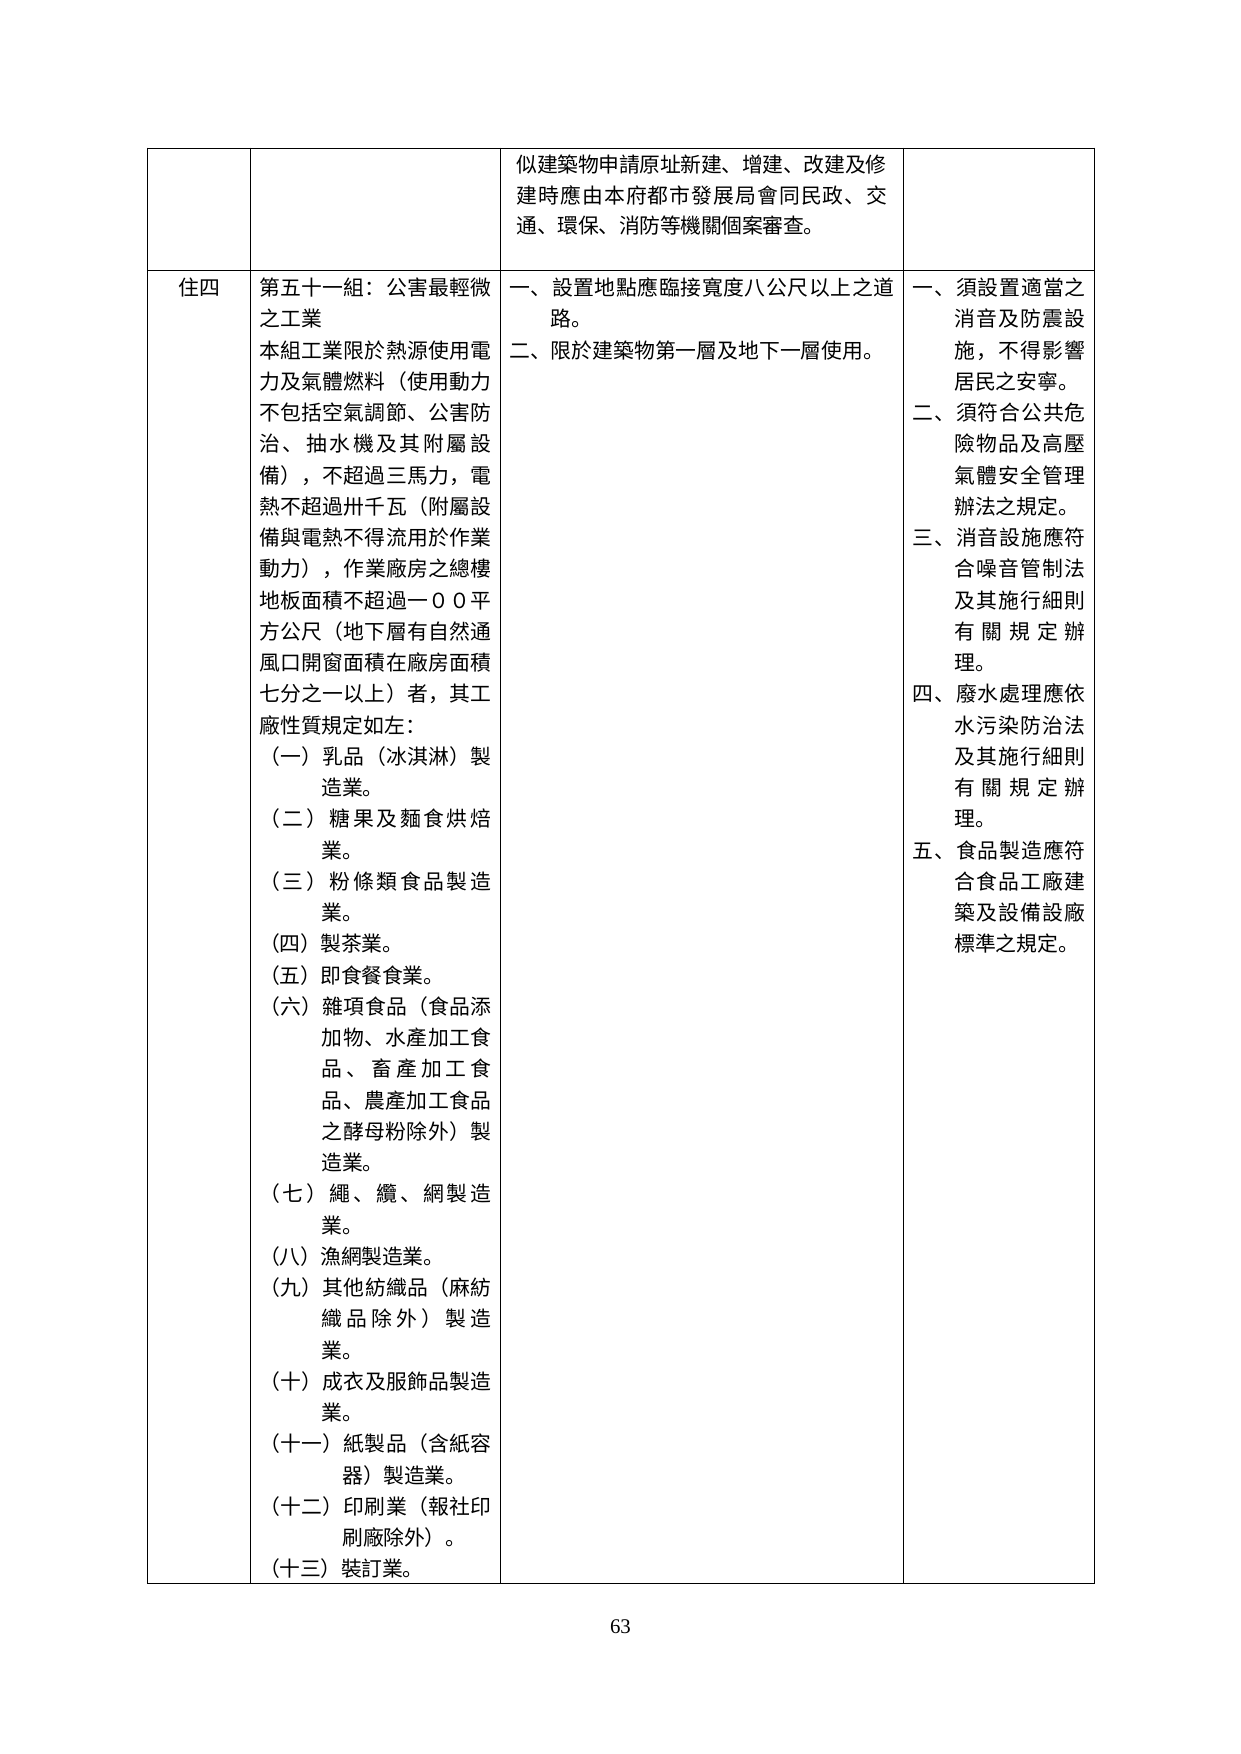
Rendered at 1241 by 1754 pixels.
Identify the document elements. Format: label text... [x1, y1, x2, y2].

table_cell [904, 149, 1094, 269]
table_cell [148, 149, 250, 269]
table_cell 似建築物申請原址新建、增建、改建及修建時應由本府都市發展局會同民政、交通、環保、消防等機關個案審查。 [501, 149, 903, 269]
table_cell [251, 149, 500, 269]
table_cell 一、須設置適當之消音及防震設施，不得影響居民之安寧。 二、須符合公共危險物品及高壓氣體安全管理辦法之規定。 三、消音設施應符合噪音管制法及其施行細則有關規定辦理。 四、廢水處理應依水污染防治法及其施行細則有關規定辦理。 五、食品製造應符合食品工廠建築及設備設廠標準之規定。 [904, 271, 1094, 1583]
table_cell 第五十一組：公害最輕微之工業 本組工業限於熱源使用電力及氣體燃料（使用動力不包括空氣調節、公害防治、抽水機及其附屬設備），不超過三馬力，電熱不超過卅千瓦（附屬設備與電熱不得流用於作業動力），作業廠房之總樓地板面積不超過一００平方公尺（地下層有自然通風口開窗面積在廠房面積七分之一以上）者，其工廠性質規定如左： （一）乳品（冰淇淋）製造業。 （二）糖果及麵食烘焙業。 （三）粉條類食品製造業。 （四）製茶業。 （五）即食餐食業。 （六）雜項食品（食品添加物、水產加工食品、畜產加工食品、農產加工食品之酵母粉除外）製造業。 （七）繩、纜、網製造業。 （八）漁網製造業。 （九）其他紡織品（麻紡織品除外）製造業。 （十）成衣及服飾品製造業。 （十一）紙製品（含紙容器）製造業。 （十二）印刷業（報社印刷廠除外）。 （十三）裝訂業。 [251, 271, 500, 1583]
table_cell 住四 [148, 271, 250, 1583]
table_cell 一、設置地點應臨接寬度八公尺以上之道路。 二、限於建築物第一層及地下一層使用。 [501, 271, 903, 1583]
